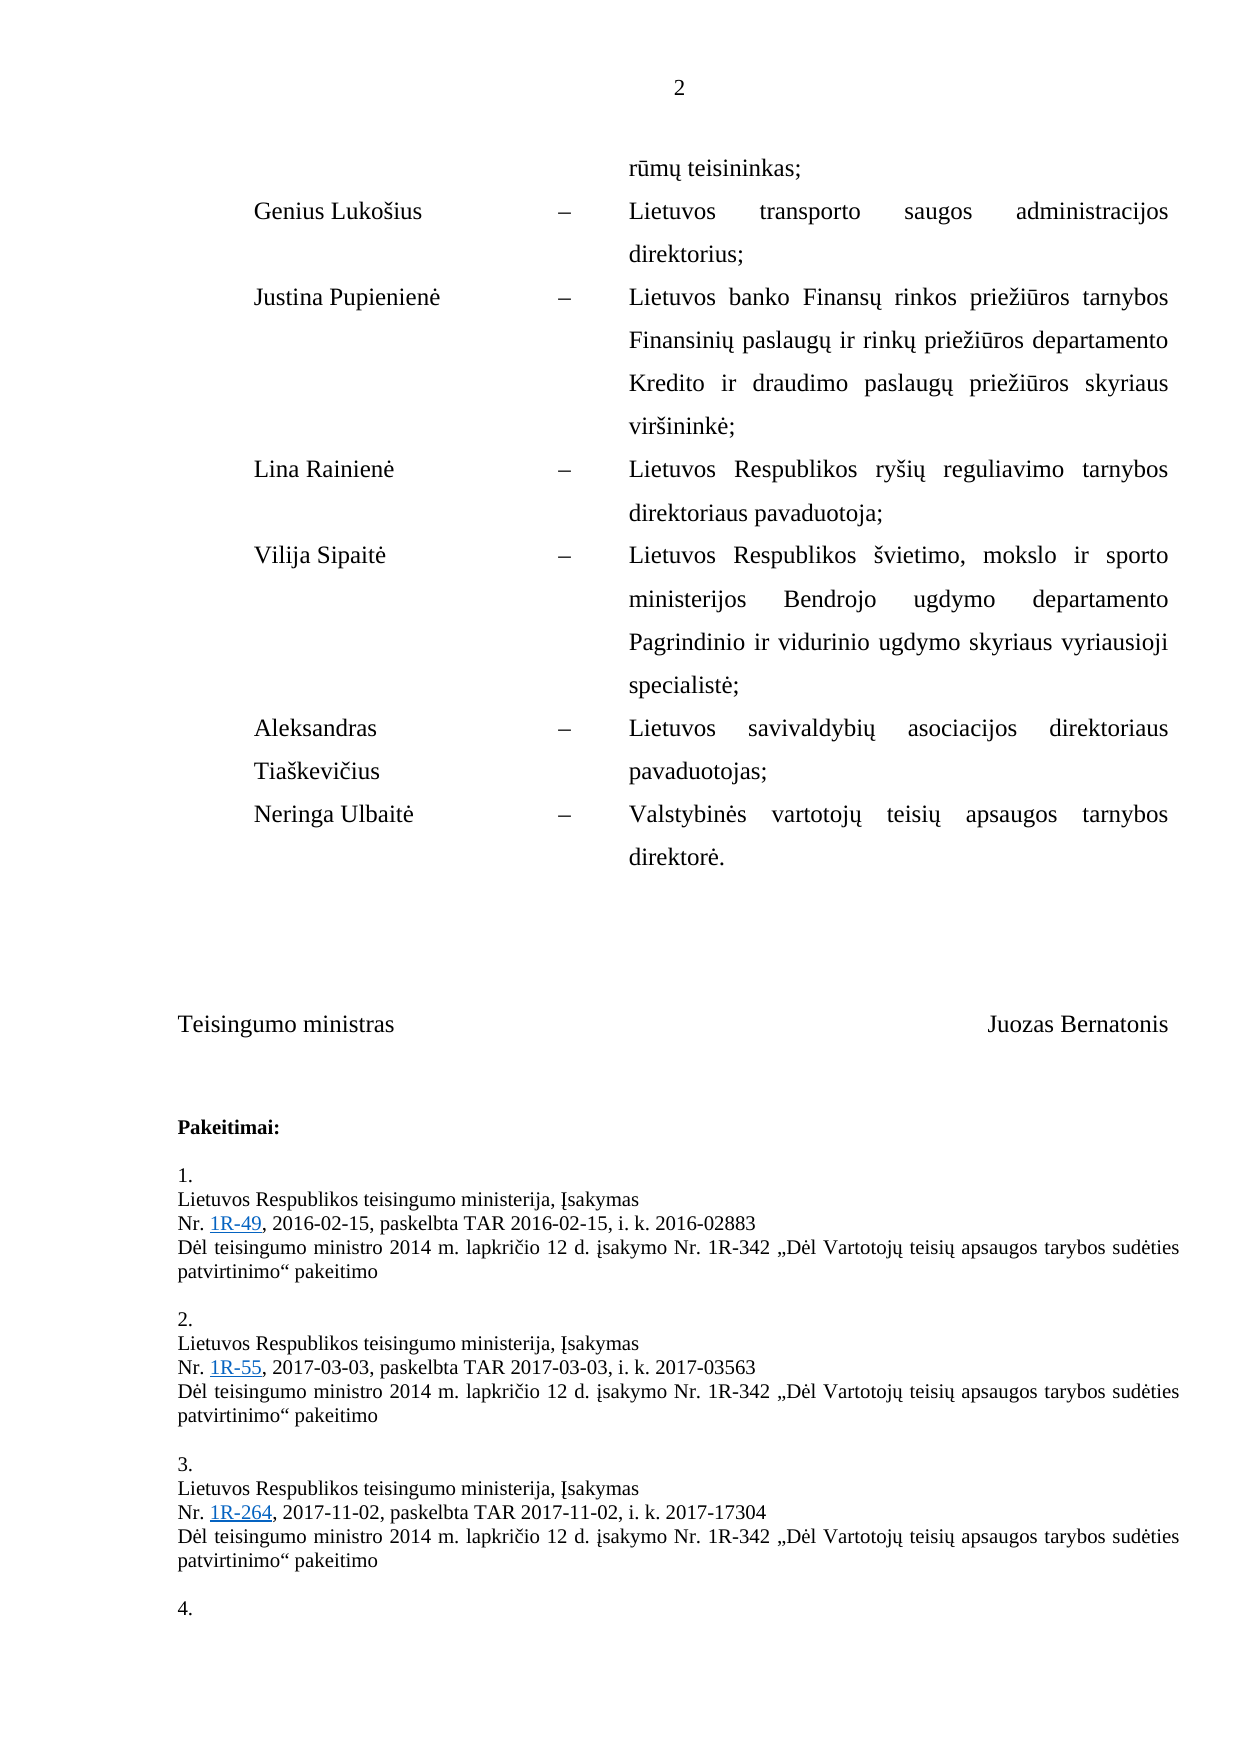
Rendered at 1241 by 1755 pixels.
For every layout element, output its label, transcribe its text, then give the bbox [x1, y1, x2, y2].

table_cell Lina Rainienė [242, 455, 511, 541]
text Dėl teisingumo ministro 2014 m. lapkričio 12 d. įsakymo Nr. 1R-342 „Dėl Vartotojų teisių apsaugos tarybos sudėties patvirtinimo“ pakeitimo [177, 1524, 1181, 1572]
text 2. [177, 1307, 1181, 1331]
table_cell – [511, 541, 617, 713]
text Dėl teisingumo ministro 2014 m. lapkričio 12 d. įsakymo Nr. 1R-342 „Dėl Vartotojų teisių apsaugos tarybos sudėties patvirtinimo“ pakeitimo [177, 1235, 1181, 1283]
table_cell Lietuvos transporto saugos administracijos direktorius; [617, 196, 1180, 282]
table_cell Neringa Ulbaitė [242, 799, 511, 885]
table_cell [242, 153, 511, 196]
text Lietuvos Respublikos teisingumo ministerija, Įsakymas [177, 1331, 1181, 1355]
table_cell – [511, 455, 617, 541]
table_cell Vilija Sipaitė [242, 541, 511, 713]
text Teisingumo ministras Juozas Bernatonis [177, 1009, 1181, 1038]
text Nr. 1R-49, 2016-02-15, paskelbta TAR 2016-02-15, i. k. 2016-02883 [177, 1211, 1181, 1235]
table_cell – [511, 282, 617, 454]
text 4. [177, 1596, 1181, 1620]
text Dėl teisingumo ministro 2014 m. lapkričio 12 d. įsakymo Nr. 1R-342 „Dėl Vartotojų teisių apsaugos tarybos sudėties patvirtinimo“ pakeitimo [177, 1379, 1181, 1427]
table_cell [511, 153, 617, 196]
table_cell Lietuvos Respublikos ryšių reguliavimo tarnybos direktoriaus pavaduotoja; [617, 455, 1180, 541]
text 3. [177, 1452, 1181, 1476]
table_cell Valstybinės vartotojų teisių apsaugos tarnybos direktorė. [617, 799, 1180, 885]
table_cell – [511, 196, 617, 282]
table_cell Aleksandras Tiaškevičius [242, 713, 511, 799]
text Nr. 1R-264, 2017-11-02, paskelbta TAR 2017-11-02, i. k. 2017-17304 [177, 1500, 1181, 1524]
text Pakeitimai: [177, 1115, 1181, 1139]
text Lietuvos Respublikos teisingumo ministerija, Įsakymas [177, 1187, 1181, 1211]
table_cell Genius Lukošius [242, 196, 511, 282]
table_cell Lietuvos savivaldybių asociacijos direktoriaus pavaduotojas; [617, 713, 1180, 799]
text Lietuvos Respublikos teisingumo ministerija, Įsakymas [177, 1476, 1181, 1500]
table_cell Lietuvos banko Finansų rinkos priežiūros tarnybos Finansinių paslaugų ir rinkų priežiūros departamento Kredito ir draudimo paslaugų priežiūros skyriaus viršininkė; [617, 282, 1180, 454]
table_cell Lietuvos Respublikos švietimo, mokslo ir sporto ministerijos Bendrojo ugdymo departamento Pagrindinio ir vidurinio ugdymo skyriaus vyriausioji specialistė; [617, 541, 1180, 713]
table_cell – [511, 799, 617, 885]
table_cell – [511, 713, 617, 799]
table_cell rūmų teisininkas; [617, 153, 1180, 196]
text Nr. 1R-55, 2017-03-03, paskelbta TAR 2017-03-03, i. k. 2017-03563 [177, 1355, 1181, 1379]
table_cell Justina Pupienienė [242, 282, 511, 454]
text 1. [177, 1163, 1181, 1187]
